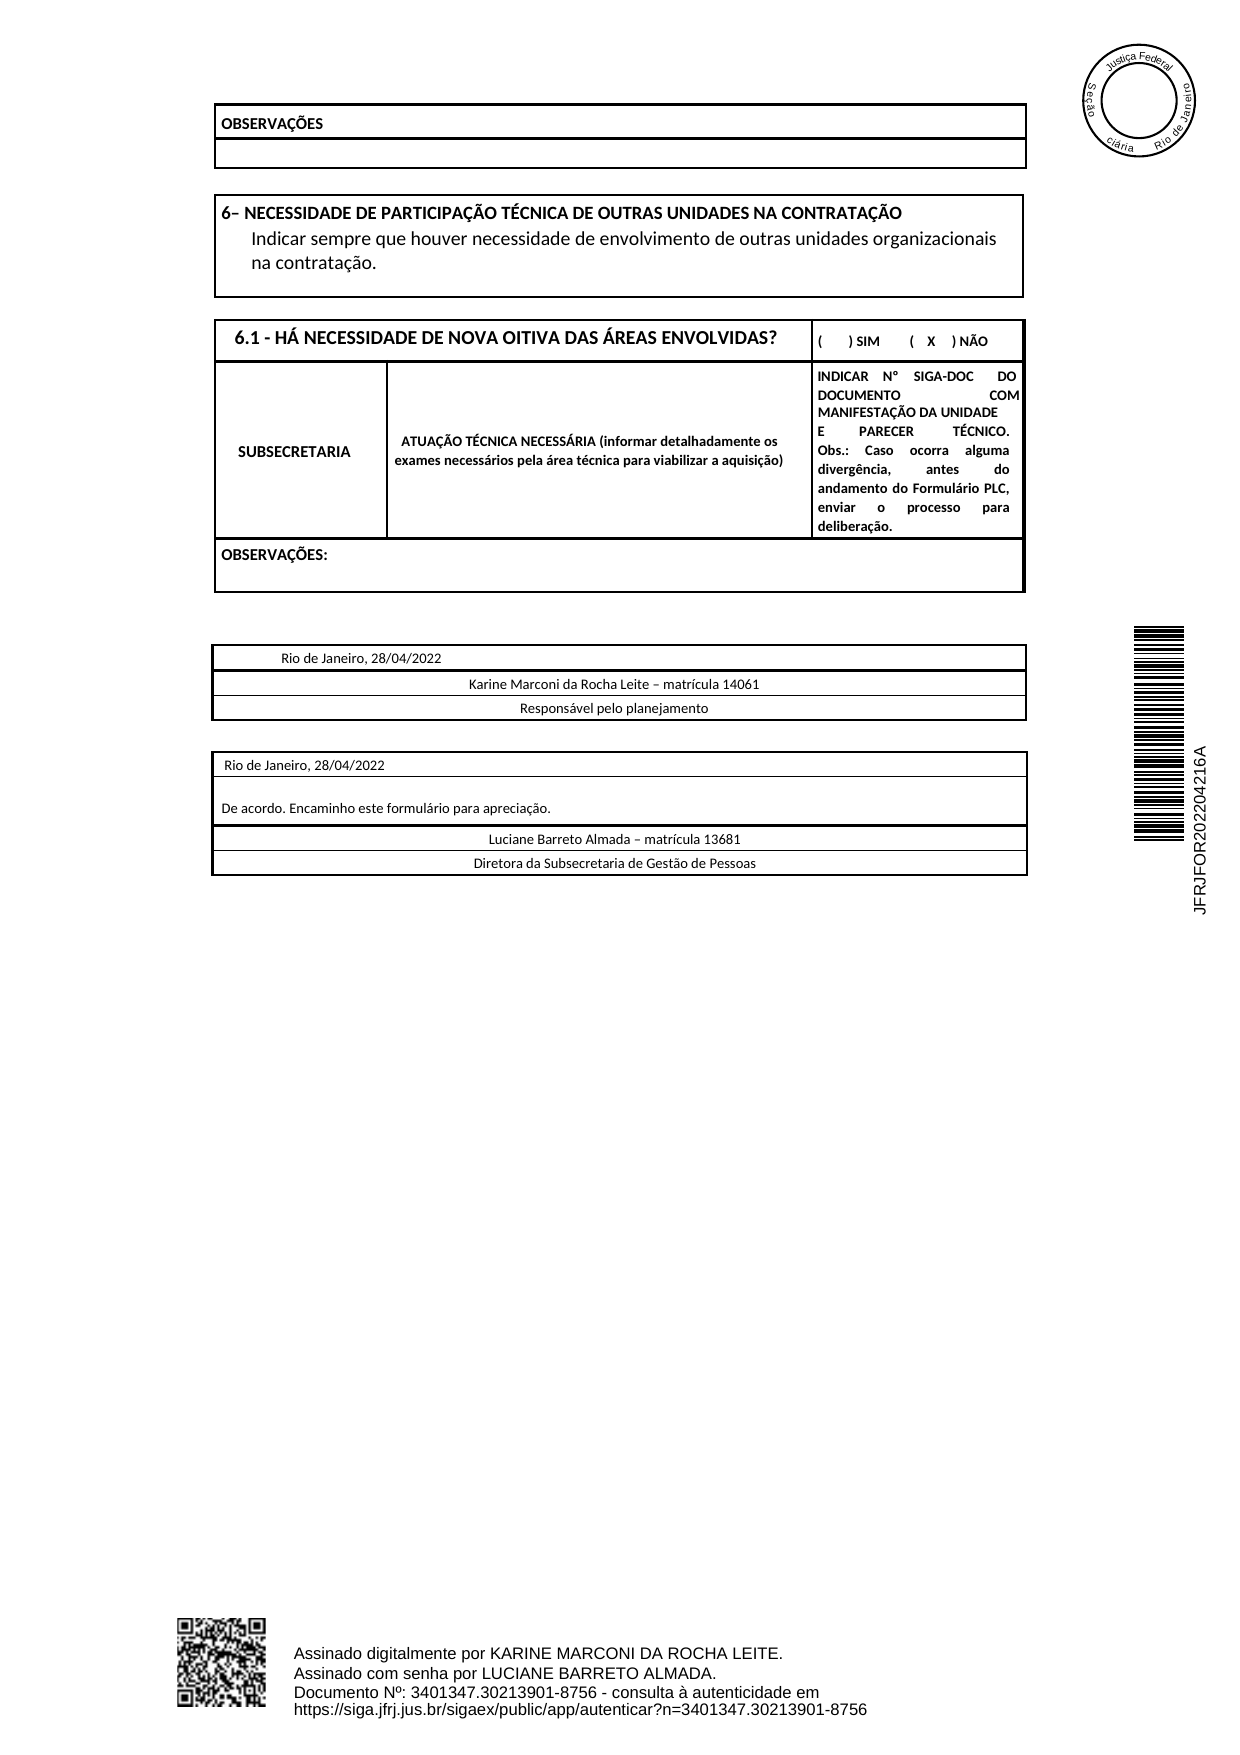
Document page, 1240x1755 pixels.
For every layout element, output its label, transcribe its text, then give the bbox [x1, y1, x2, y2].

table_header 6.1 - HÁ NECESSIDADE DE NOVA OITIVA DAS ÁREAS ENVOLVIDAS? [216, 321, 811, 360]
table_header Rio de Janeiro, 28/04/2022 [214, 753, 1026, 776]
table_cell [213, 721, 1074, 1097]
table_cell De acordo. Encaminho este formulário para apreciação. [214, 777, 1026, 824]
table_cell [216, 140, 1025, 167]
table_header Rio de Janeiro, 28/04/2022 [214, 646, 1025, 669]
table_cell OBSERVAÇÕES [216, 106, 1025, 137]
table_cell Diretora da Subsecretaria de Gestão de Pessoas [214, 851, 1026, 874]
table_cell Karine Marconi da Rocha Leite – matrícula 14061 [214, 672, 1025, 695]
table_cell OBSERVAÇÕES: [216, 540, 812, 591]
table_cell SUBSECRETARIA [216, 363, 386, 537]
table_header ( ) SIM ( X ) NÃO [813, 321, 1022, 360]
table_cell INDICAR Nº SIGA-DOC DO DOCUMENTO COM MANIFESTAÇÃO DA UNIDADE E PARECER TÉCNICO. Obs.: Caso ocorra alguma divergência, antes do andamento do Formulário PLC, enviar o processo para deliberação. [813, 363, 1022, 537]
table_cell Responsável pelo planejamento [214, 696, 1025, 719]
table_header 6– NECESSIDADE DE PARTICIPAÇÃO TÉCNICA DE OUTRAS UNIDADES NA CONTRATAÇÃO Indicar sempre que houver necessidade de envolvimento de outras unidades organizacionais na contratação. [216, 196, 1022, 296]
table_header [213, 614, 1074, 721]
table_cell ATUAÇÃO TÉCNICA NECESSÁRIA (informar detalhadamente os exames necessários pela área técnica para viabilizar a aquisição) [388, 363, 811, 537]
table_header [1075, 614, 1216, 1097]
table_cell Luciane Barreto Almada – matrícula 13681 [214, 827, 1026, 850]
table_cell [812, 540, 1022, 591]
